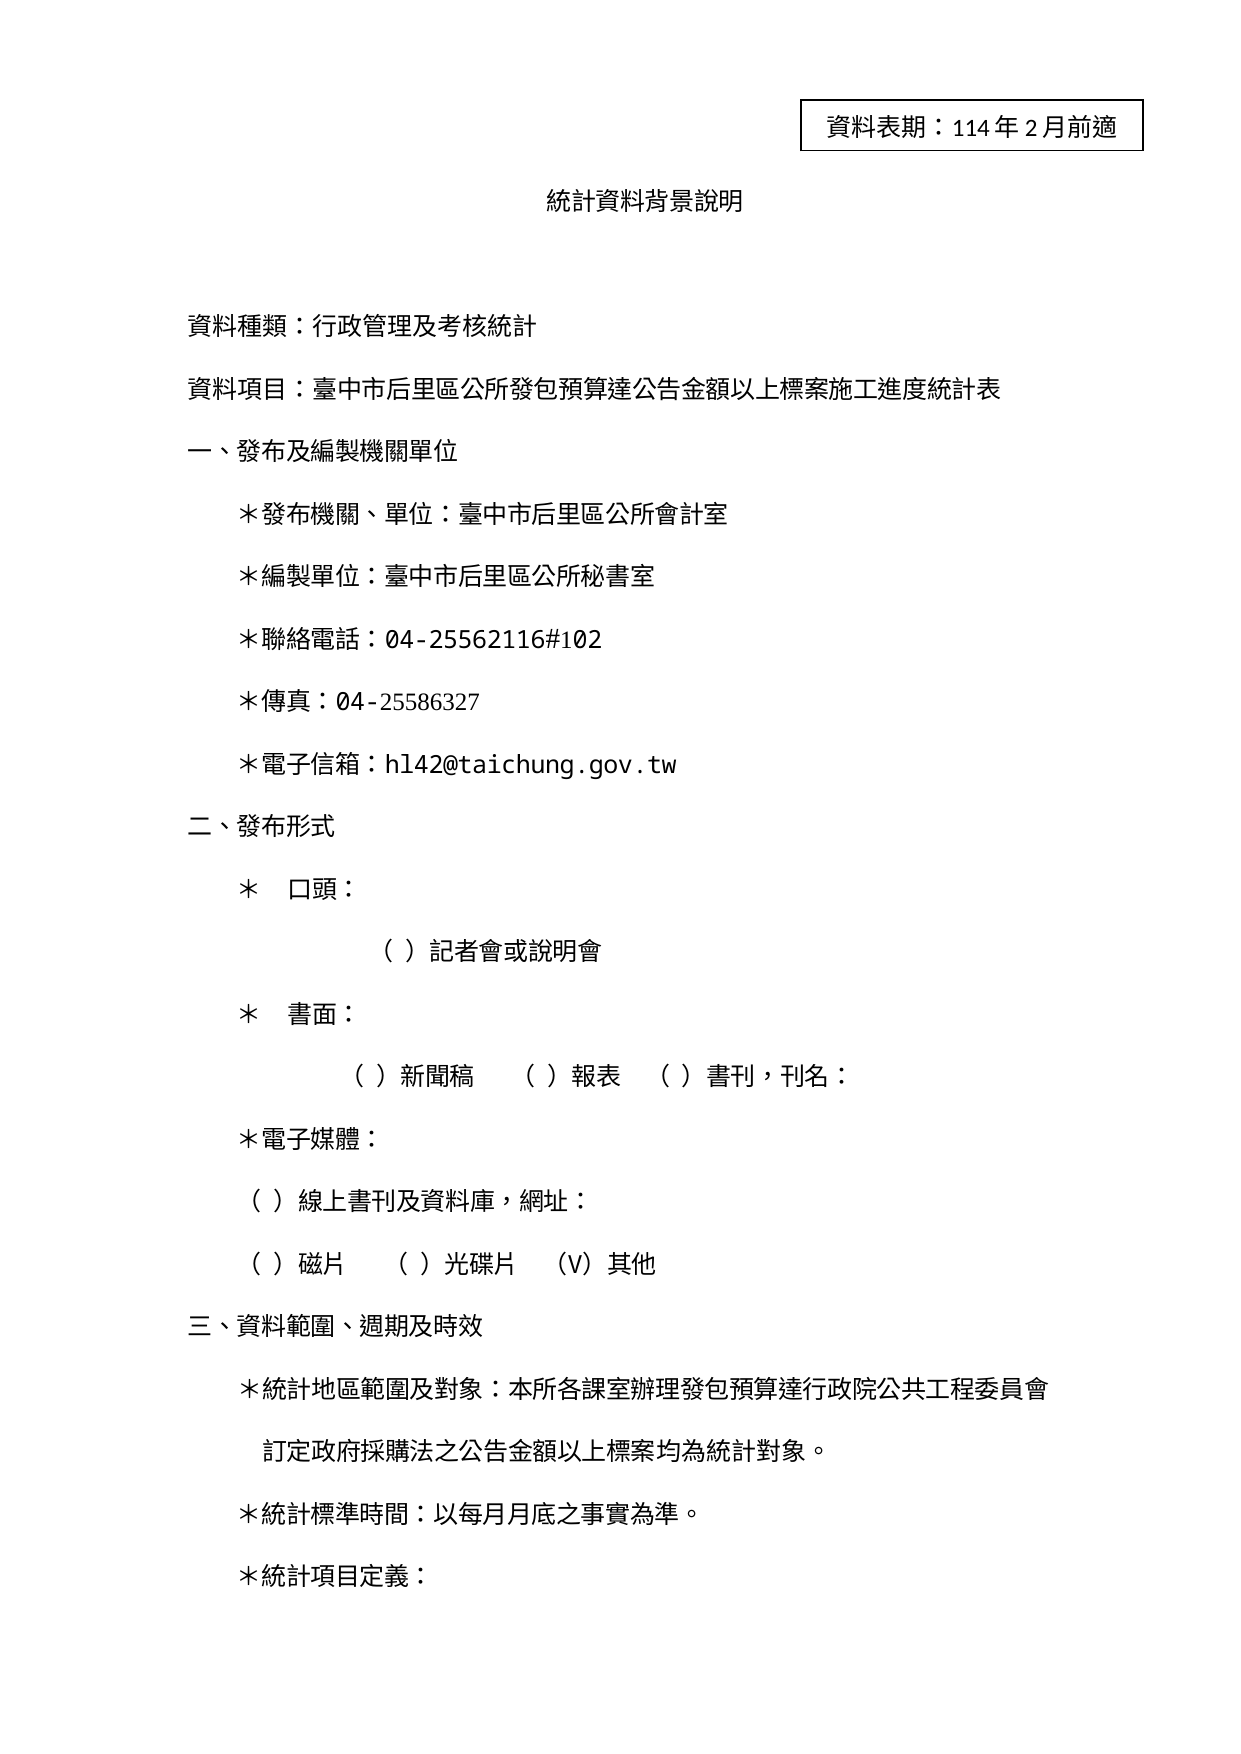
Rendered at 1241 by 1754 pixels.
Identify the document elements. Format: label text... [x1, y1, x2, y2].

text 二、發布形式 [187, 783, 1053, 846]
text ＊發布機關、單位：臺中市后里區公所會計室 [187, 471, 1053, 533]
text （ ）新聞稿 （ ）報表 （ ）書刊，刊名： [187, 1033, 1053, 1096]
text ＊統計地區範圍及對象：本所各課室辦理發包預算達行政院公共工程委員會 訂定政府採購法之公告金額以上標案均為統計對象。 [237, 1346, 1053, 1471]
text ＊ 口頭： [187, 846, 1053, 908]
text ＊ 書面： [187, 971, 1053, 1033]
text ＊傳真：04-25586327 [187, 658, 1053, 721]
text ＊統計項目定義： [187, 1533, 1053, 1596]
text （ ）磁片 （ ）光碟片 （V）其他 [187, 1221, 1053, 1283]
text 三、資料範圍、週期及時效 [187, 1283, 1053, 1346]
text 一、發布及編製機關單位 [187, 408, 1053, 471]
text 資料表期：114年2月前適用 [817, 108, 1127, 142]
text 統計資料背景說明 [237, 158, 1053, 221]
text （ ）記者會或說明會 [187, 908, 1053, 971]
text ＊統計標準時間：以每月月底之事實為準。 [187, 1471, 1053, 1533]
text ＊編製單位：臺中市后里區公所秘書室 [187, 533, 1053, 596]
text 資料項目：臺中市后里區公所發包預算達公告金額以上標案施工進度統計表 [187, 346, 1053, 408]
text ＊聯絡電話：04-25562116#102 [187, 596, 1053, 658]
text （ ）線上書刊及資料庫，網址： [187, 1158, 1053, 1221]
text [802, 101, 1142, 150]
text 資料種類：行政管理及考核統計 [187, 283, 1053, 346]
text ＊電子信箱：hl42@taichung.gov.tw [187, 721, 1053, 783]
text ＊電子媒體： [187, 1096, 1053, 1158]
